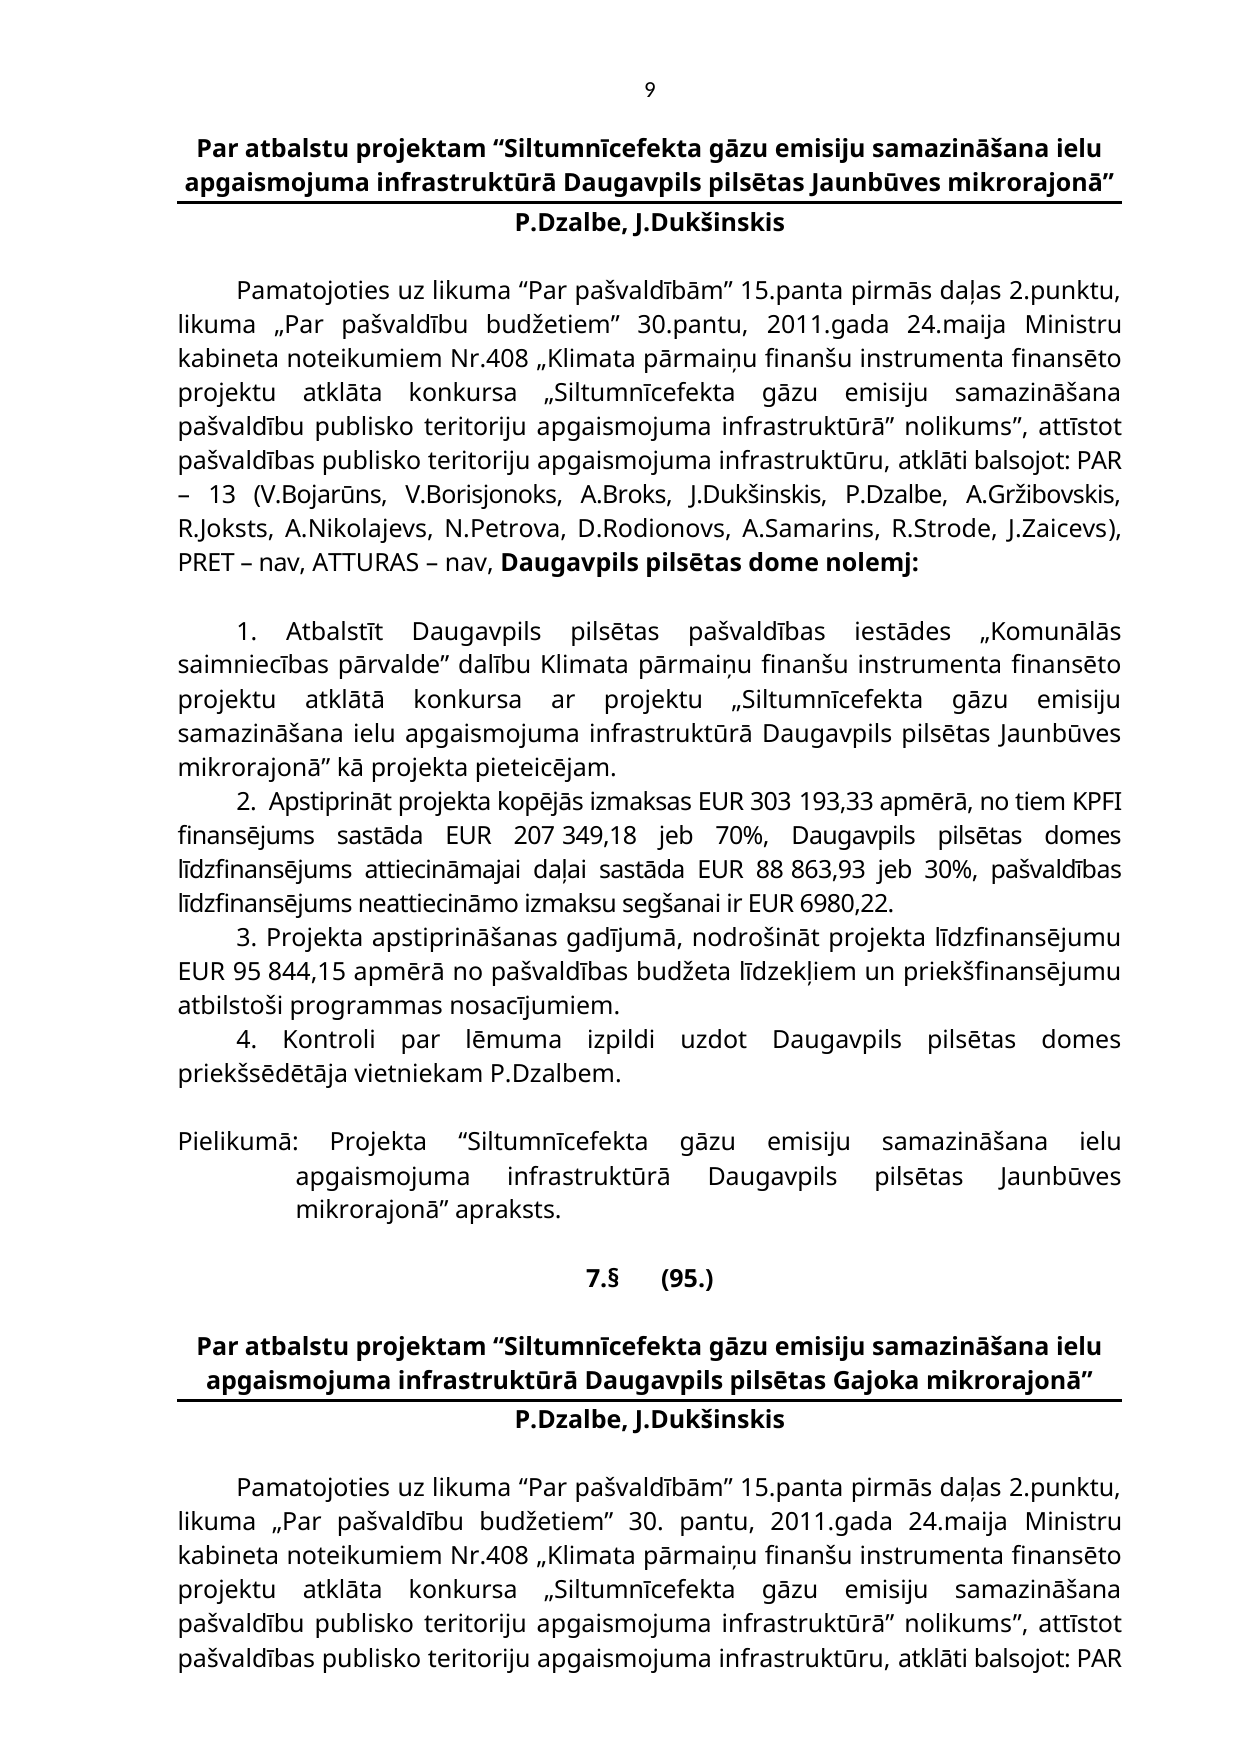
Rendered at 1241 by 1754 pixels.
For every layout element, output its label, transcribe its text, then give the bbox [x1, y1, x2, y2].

text 4. Kontroli par lēmuma izpildi uzdot Daugavpils pilsētas domes priekšsēdētāja vietniekam P.Dzalbem. [177, 1022, 1122, 1090]
title Par atbalstu projektam “Siltumnīcefekta gāzu emisiju samazināšana ielu apgaismojuma infrastruktūrā Daugavpils pilsētas Gajoka mikrorajonā” [177, 1328, 1122, 1399]
text Pamatojoties uz likuma “Par pašvaldībām” 15.panta pirmās daļas 2.punktu, likuma „Par pašvaldību budžetiem” 30. pantu, 2011.gada 24.maija Ministru kabineta noteikumiem Nr.408 „Klimata pārmaiņu finanšu instrumenta finansēto projektu atklāta konkursa „Siltumnīcefekta gāzu emisiju samazināšana pašvaldību publisko teritoriju apgaismojuma infrastruktūrā” nolikums”, attīstot pašvaldības publisko teritoriju apgaismojuma infrastruktūru, atklāti balsojot: PAR [177, 1470, 1122, 1674]
title P.Dzalbe, J.Dukšinskis [177, 1402, 1122, 1436]
title Par atbalstu projektam “Siltumnīcefekta gāzu emisiju samazināšana ielu apgaismojuma infrastruktūrā Daugavpils pilsētas Jaunbūves mikrorajonā” [177, 131, 1122, 201]
text Pielikumā: Projekta “Siltumnīcefekta gāzu emisiju samazināšana ielu apgaismojuma infrastruktūrā Daugavpils pilsētas Jaunbūves mikrorajonā” apraksts. [177, 1124, 1122, 1226]
text 2. Apstiprināt projekta kopējās izmaksas EUR 303 193,33 apmērā, no tiem KPFI finansējums sastāda EUR 207 349,18 jeb 70%, Daugavpils pilsētas domes līdzfinansējums attiecināmajai daļai sastāda EUR 88 863,93 jeb 30%, pašvaldības līdzfinansējums neattiecināmo izmaksu segšanai ir EUR 6980,22. [177, 783, 1122, 920]
text Pamatojoties uz likuma “Par pašvaldībām” 15.panta pirmās daļas 2.punktu, likuma „Par pašvaldību budžetiem” 30.pantu, 2011.gada 24.maija Ministru kabineta noteikumiem Nr.408 „Klimata pārmaiņu finanšu instrumenta finansēto projektu atklāta konkursa „Siltumnīcefekta gāzu emisiju samazināšana pašvaldību publisko teritoriju apgaismojuma infrastruktūrā” nolikums”, attīstot pašvaldības publisko teritoriju apgaismojuma infrastruktūru, atklāti balsojot: PAR – 13 (V.Bojarūns, V.Borisjonoks, A.Broks, J.Dukšinskis, P.Dzalbe, A.Gržibovskis, R.Joksts, A.Nikolajevs, N.Petrova, D.Rodionovs, A.Samarins, R.Strode, J.Zaicevs), PRET – nav, ATTURAS – nav, Daugavpils pilsētas dome nolemj: [177, 272, 1122, 579]
title P.Dzalbe, J.Dukšinskis [177, 204, 1122, 238]
text 7.§ (95.) [177, 1260, 1122, 1294]
text 3. Projekta apstiprināšanas gadījumā, nodrošināt projekta līdzfinansējumu EUR 95 844,15 apmērā no pašvaldības budžeta līdzekļiem un priekšfinansējumu atbilstoši programmas nosacījumiem. [177, 920, 1122, 1022]
text 1. Atbalstīt Daugavpils pilsētas pašvaldības iestādes „Komunālās saimniecības pārvalde” dalību Klimata pārmaiņu finanšu instrumenta finansēto projektu atklātā konkursa ar projektu „Siltumnīcefekta gāzu emisiju samazināšana ielu apgaismojuma infrastruktūrā Daugavpils pilsētas Jaunbūves mikrorajonā” kā projekta pieteicējam. [177, 613, 1122, 783]
